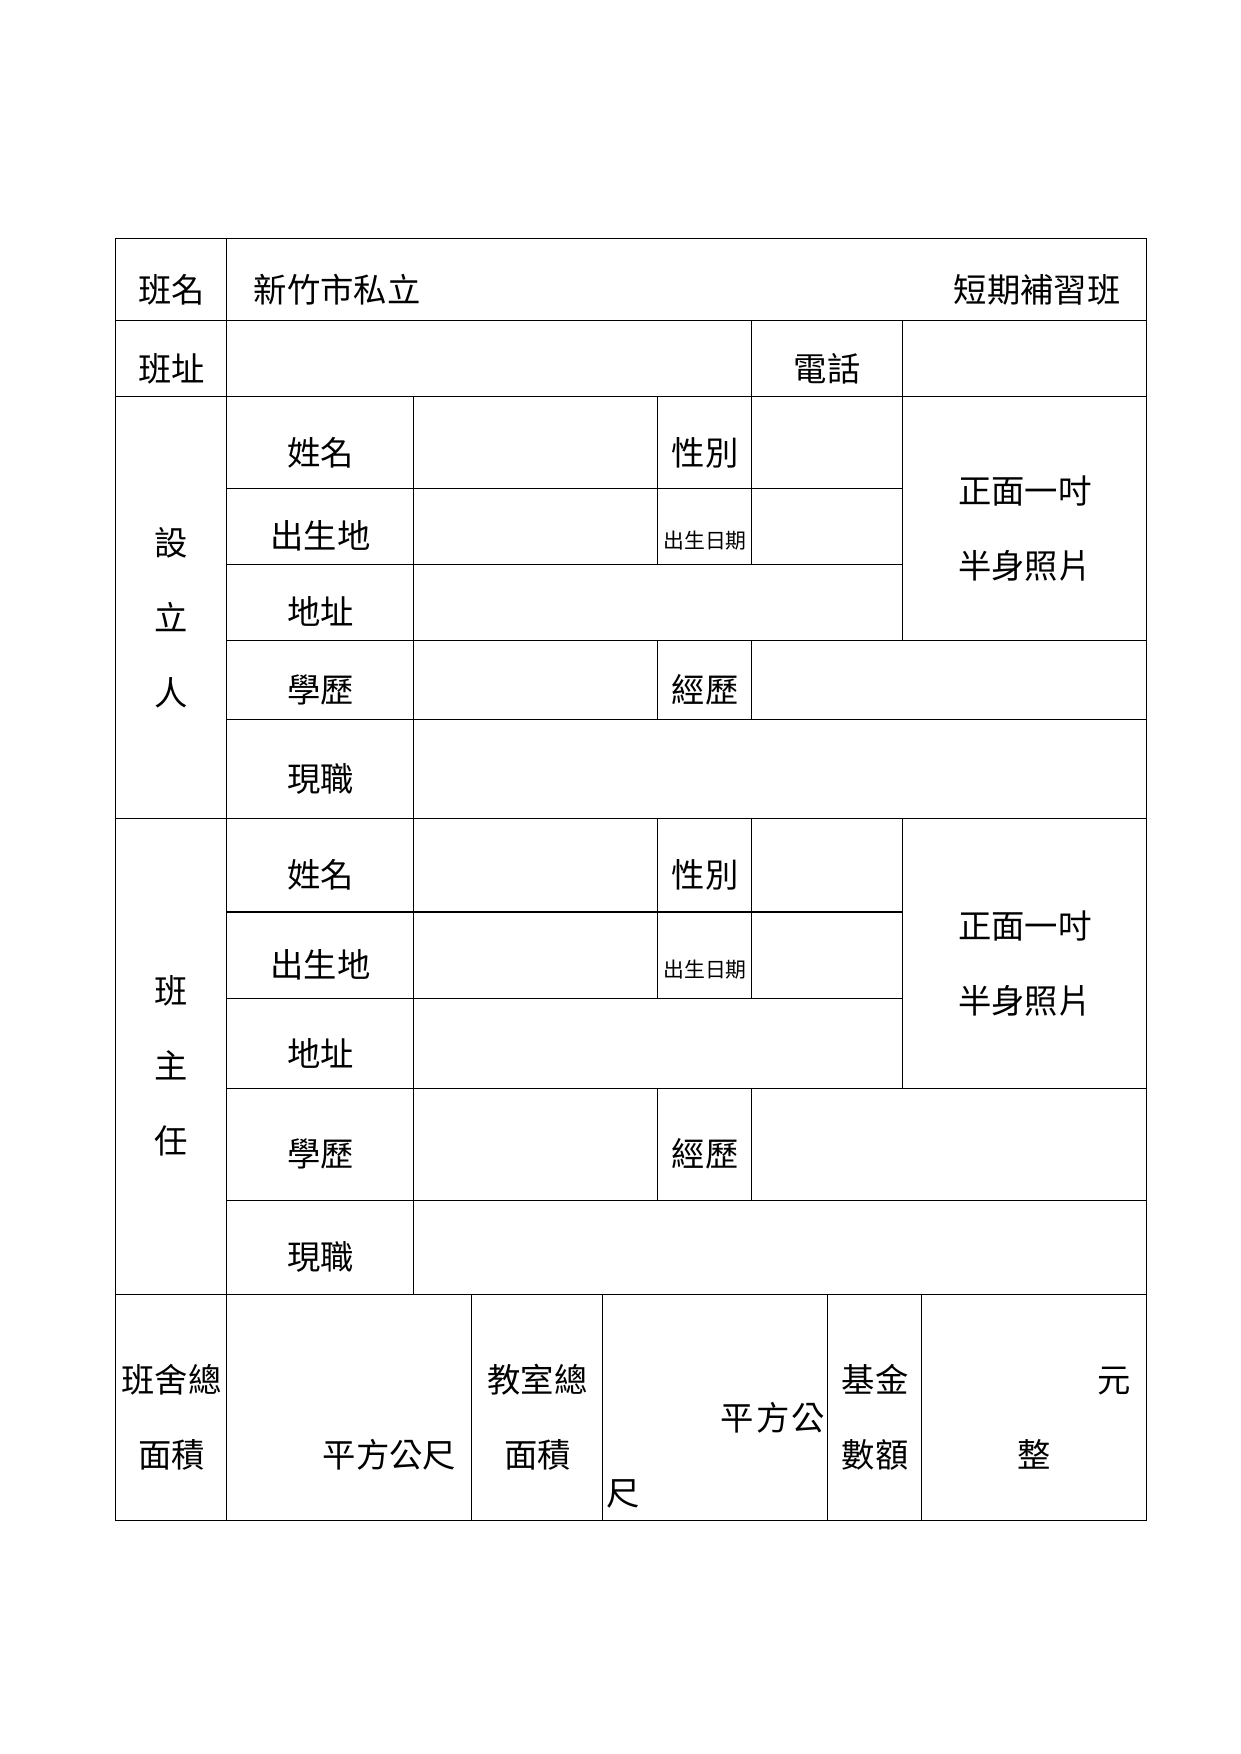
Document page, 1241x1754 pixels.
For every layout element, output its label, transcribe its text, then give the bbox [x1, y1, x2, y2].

table_cell [414, 641, 657, 718]
table_header 班名 [116, 239, 226, 320]
table_cell 班舍總面積 [116, 1295, 226, 1520]
table_cell [414, 819, 657, 911]
table_cell 學歷 [227, 1089, 413, 1199]
table_cell [752, 641, 1146, 718]
table_cell [752, 1089, 1146, 1199]
table_cell 姓名 [227, 819, 413, 911]
table_cell 姓名 [227, 397, 413, 488]
table_cell 基金 數額 [828, 1295, 921, 1520]
table_cell 學歷 [227, 641, 413, 718]
table_cell [414, 565, 902, 640]
table_cell [903, 321, 1146, 396]
table_cell [414, 1201, 1146, 1294]
table_cell 出生地 [227, 913, 413, 998]
table_cell 平方公尺 [227, 1295, 471, 1520]
table_cell [227, 321, 751, 396]
table_cell [414, 720, 1146, 818]
table_cell 出生日期 [658, 913, 751, 998]
table_cell 正面一吋 半身照片 [903, 819, 1146, 1088]
table_cell 正面一吋 半身照片 [903, 397, 1146, 640]
table_cell 班址 [116, 321, 226, 396]
table_cell 出生日期 [658, 489, 751, 564]
table_cell [414, 913, 657, 998]
table_cell [414, 1089, 657, 1199]
table_cell [414, 999, 902, 1088]
table_cell [414, 397, 657, 488]
table_cell 設 立 人 [116, 397, 226, 818]
table_cell 地址 [227, 999, 413, 1088]
table_header 新竹市私立 短期補習班 [227, 239, 1146, 320]
table_cell 出生地 [227, 489, 413, 564]
table_cell [752, 913, 902, 998]
table_cell 教室總面積 [472, 1295, 602, 1520]
table_cell 性別 [658, 397, 751, 488]
table_cell [752, 489, 902, 564]
table_cell [752, 397, 902, 488]
table_cell 現職 [227, 720, 413, 818]
table_cell 經歷 [658, 1089, 751, 1199]
table_cell 元整 [922, 1295, 1146, 1520]
table_cell 地址 [227, 565, 413, 640]
table_cell 性別 [658, 819, 751, 911]
table_cell [752, 819, 902, 911]
table_cell 班 主 任 [116, 819, 226, 1294]
table_cell 電話 [752, 321, 902, 396]
table_cell [414, 489, 657, 564]
table_cell 平方公尺 [603, 1295, 827, 1520]
table_cell 現職 [227, 1201, 413, 1294]
table_cell 經歷 [658, 641, 751, 718]
